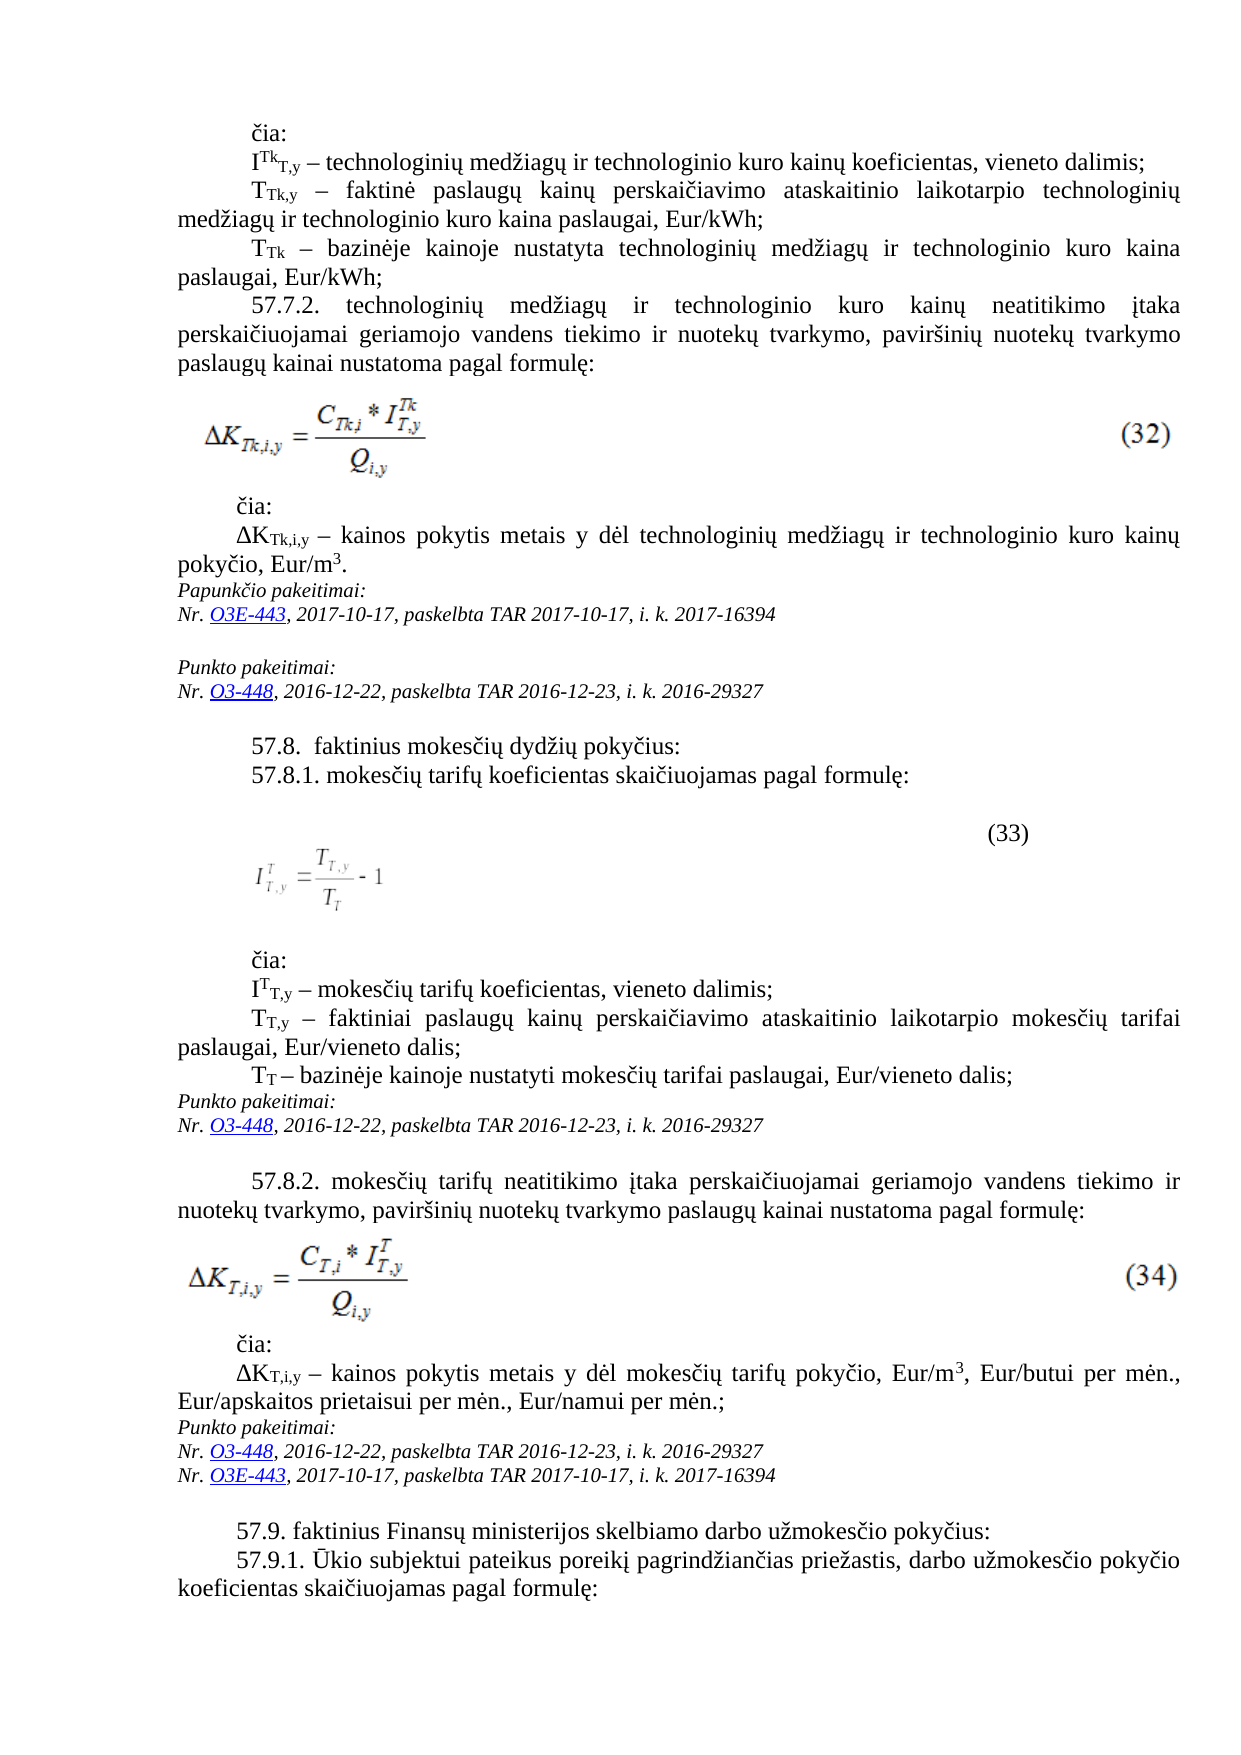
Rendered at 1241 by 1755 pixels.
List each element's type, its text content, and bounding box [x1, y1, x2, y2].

text 57.8.1. mokesčių tarifų koeficientas skaičiuojamas pagal formulę: [177, 760, 1181, 789]
text Nr. O3-448, 2016-12-22, paskelbta TAR 2016-12-23, i. k. 2016-29327 [177, 1439, 1181, 1463]
text TT – bazinėje kainoje nustatyti mokesčių tarifai paslaugai, Eur/vieneto dalis; [177, 1060, 1181, 1089]
text čia: [177, 945, 1181, 974]
text Nr. O3E-443, 2017-10-17, paskelbta TAR 2017-10-17, i. k. 2017-16394 [177, 1463, 1181, 1487]
text 57.8.2. mokesčių tarifų neatitikimo įtaka perskaičiuojamai geriamojo vandens tiekimo ir nuotekų tvarkymo, paviršinių nuotekų tvarkymo paslaugų kainai nustatoma pagal formulę: [177, 1166, 1181, 1223]
text čia: [236, 1329, 1181, 1358]
text Nr. O3-448, 2016-12-22, paskelbta TAR 2016-12-23, i. k. 2016-29327 [177, 1113, 1181, 1137]
text Nr. O3-448, 2016-12-22, paskelbta TAR 2016-12-23, i. k. 2016-29327 [177, 679, 1181, 703]
text (33) [177, 818, 1181, 917]
text 57.8. faktinius mokesčių dydžių pokyčius: [251, 731, 1181, 760]
text TT,y – faktiniai paslaugų kainų perskaičiavimo ataskaitinio laikotarpio mokesčių tarifai paslaugai, Eur/vieneto dalis; [177, 1003, 1181, 1060]
text Punkto pakeitimai: [177, 1089, 1181, 1113]
text Papunkčio pakeitimai: [177, 578, 1181, 602]
text Punkto pakeitimai: [177, 654, 1181, 679]
text Nr. O3E-443, 2017-10-17, paskelbta TAR 2017-10-17, i. k. 2017-16394 [177, 602, 1181, 626]
text ∆KT,i,y – kainos pokytis metais y dėl mokesčių tarifų pokyčio, Eur/m3, Eur/butui per mėn., Eur/apskaitos prietaisui per mėn., Eur/namui per mėn.; [177, 1358, 1181, 1415]
text čia: [236, 492, 1181, 520]
text ∆KTk,i,y – kainos pokytis metais y dėl technologinių medžiagų ir technologinio kuro kainų pokyčio, Eur/m3. [177, 520, 1181, 578]
text ITT,y – mokesčių tarifų koeficientas, vieneto dalimis; [177, 974, 1181, 1003]
text čia: [177, 118, 1181, 147]
text TTk,y – faktinė paslaugų kainų perskaičiavimo ataskaitinio laikotarpio technologinių medžiagų ir technologinio kuro kaina paslaugai, Eur/kWh; [177, 176, 1181, 233]
text TTk – bazinėje kainoje nustatyta technologinių medžiagų ir technologinio kuro kaina paslaugai, Eur/kWh; [177, 233, 1181, 291]
text 57.9. faktinius Finansų ministerijos skelbiamo darbo užmokesčio pokyčius: [177, 1516, 1181, 1545]
text 57.9.1. Ūkio subjektui pateikus poreikį pagrindžiančias priežastis, darbo užmokesčio pokyčio koeficientas skaičiuojamas pagal formulę: [177, 1545, 1181, 1602]
text ITkT,y – technologinių medžiagų ir technologinio kuro kainų koeficientas, vieneto dalimis; [177, 147, 1181, 176]
text Punkto pakeitimai: [177, 1415, 1181, 1439]
text 57.7.2. technologinių medžiagų ir technologinio kuro kainų neatitikimo įtaka perskaičiuojamai geriamojo vandens tiekimo ir nuotekų tvarkymo, paviršinių nuotekų tvarkymo paslaugų kainai nustatoma pagal formulę: [177, 291, 1181, 376]
